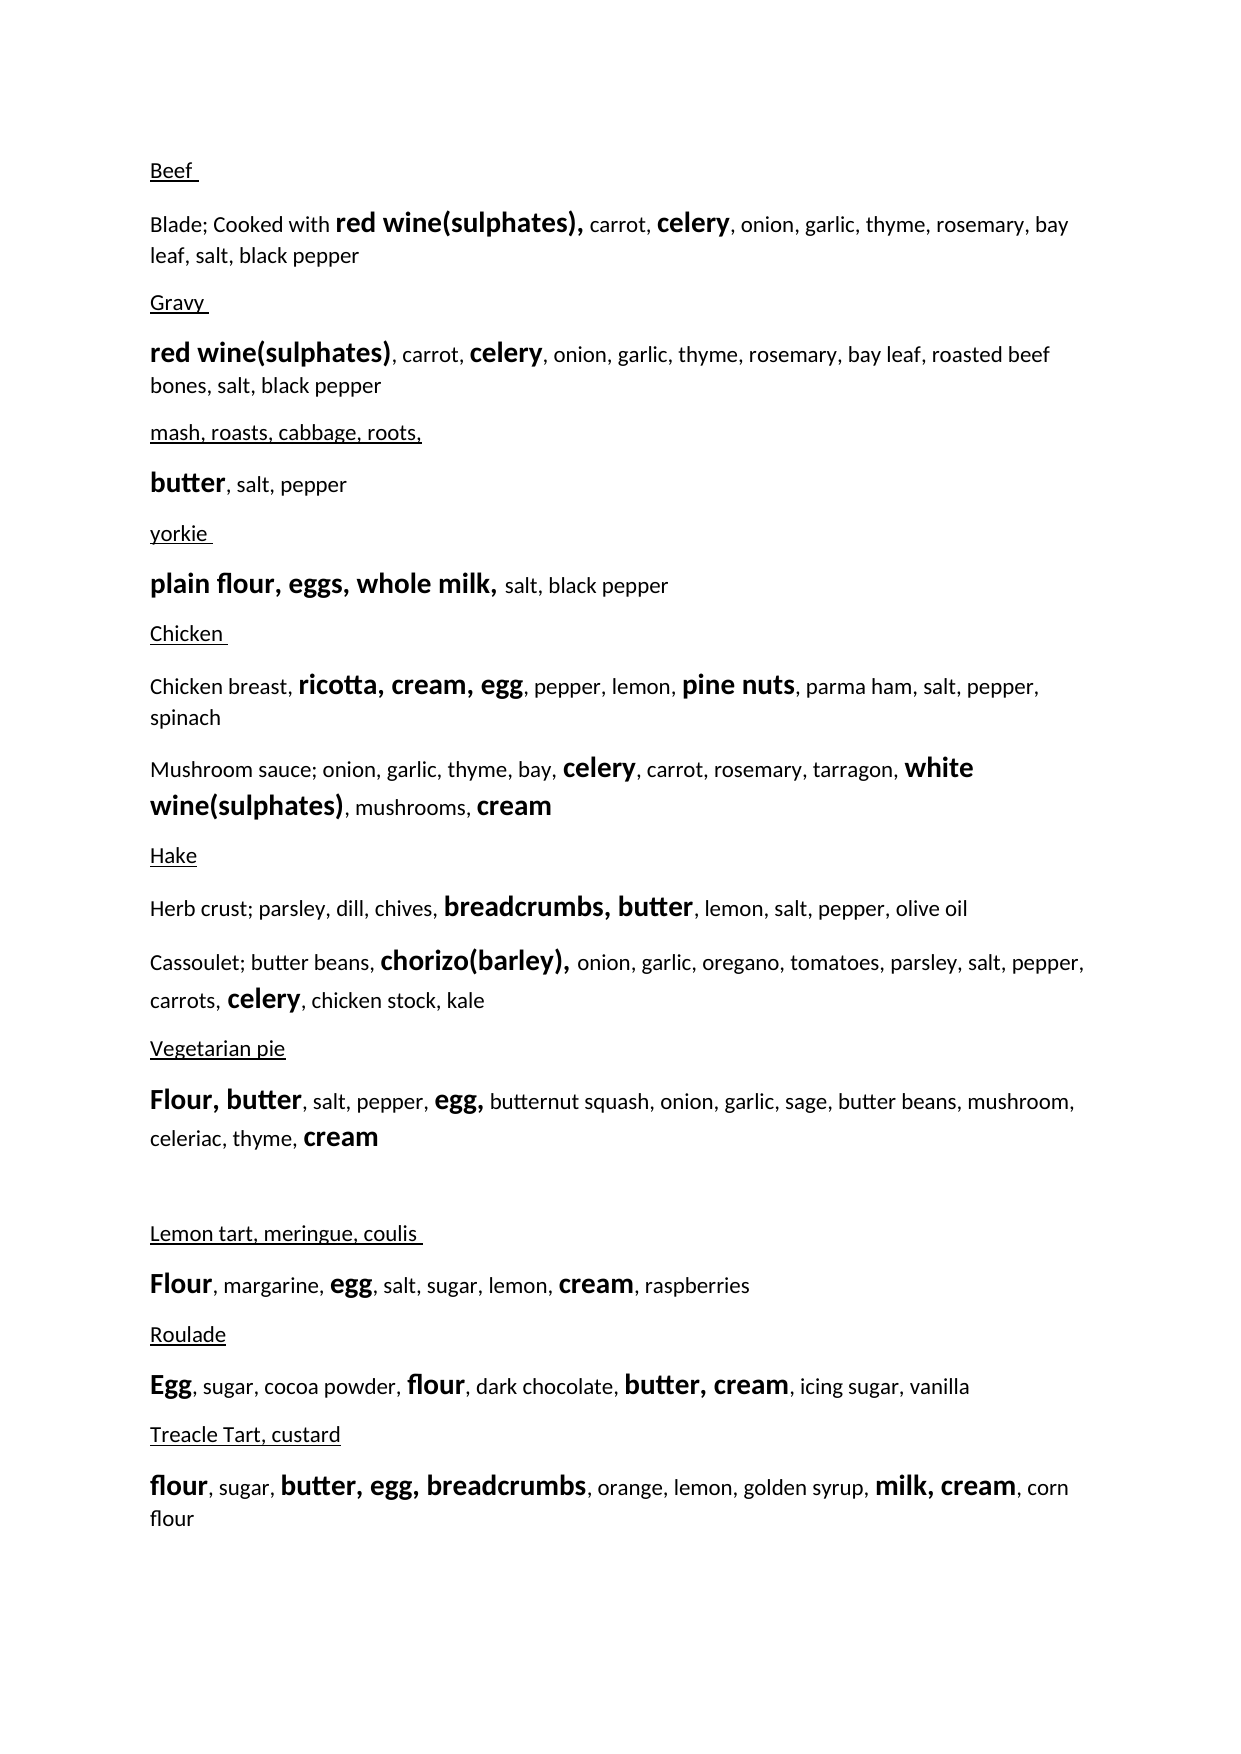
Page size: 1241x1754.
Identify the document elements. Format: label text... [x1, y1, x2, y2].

text Treacle Tart, custard [150, 1421, 1090, 1449]
text Gravy [150, 288, 1090, 316]
text mash, roasts, cabbage, roots, [150, 418, 1090, 446]
text flour, sugar, butter, egg, breadcrumbs, orange, lemon, golden syrup, milk, cream, corn flour [150, 1467, 1090, 1532]
text Roulade [150, 1320, 1090, 1348]
text Flour, butter, salt, pepper, egg, butternut squash, onion, garlic, sage, butter beans, mushroom, celeriac, thyme, cream [150, 1081, 1090, 1154]
text Egg, sugar, cocoa powder, flour, dark chocolate, butter, cream, icing sugar, vanilla [150, 1366, 1090, 1402]
text plain flour, eggs, whole milk, salt, black pepper [150, 565, 1090, 601]
text Blade; Cooked with red wine(sulphates), carrot, celery, onion, garlic, thyme, rosemary, bay leaf, salt, black pepper [150, 204, 1090, 270]
text red wine(sulphates), carrot, celery, onion, garlic, thyme, rosemary, bay leaf, roasted beef bones, salt, black pepper [150, 334, 1090, 400]
text Cassoulet; butter beans, chorizo(barley), onion, garlic, oregano, tomatoes, parsley, salt, pepper, carrots, celery, chicken stock, kale [150, 942, 1090, 1016]
text yorkie [150, 519, 1090, 547]
text Chicken [150, 619, 1090, 647]
text Mushroom sauce; onion, garlic, thyme, bay, celery, carrot, rosemary, tarragon, white wine(sulphates), mushrooms, cream [150, 749, 1090, 823]
text Hake [150, 842, 1090, 869]
text Chicken breast, ricotta, cream, egg, pepper, lemon, pine nuts, parma ham, salt, pepper, spinach [150, 666, 1090, 731]
text butter, salt, pepper [150, 464, 1090, 500]
text Vegetarian pie [150, 1034, 1090, 1062]
text Lemon tart, meringue, coulis [150, 1219, 1090, 1247]
text Flour, margarine, egg, salt, sugar, lemon, cream, raspberries [150, 1266, 1090, 1301]
text Beef [150, 150, 1090, 186]
text Herb crust; parsley, dill, chives, breadcrumbs, butter, lemon, salt, pepper, olive oil [150, 888, 1090, 923]
